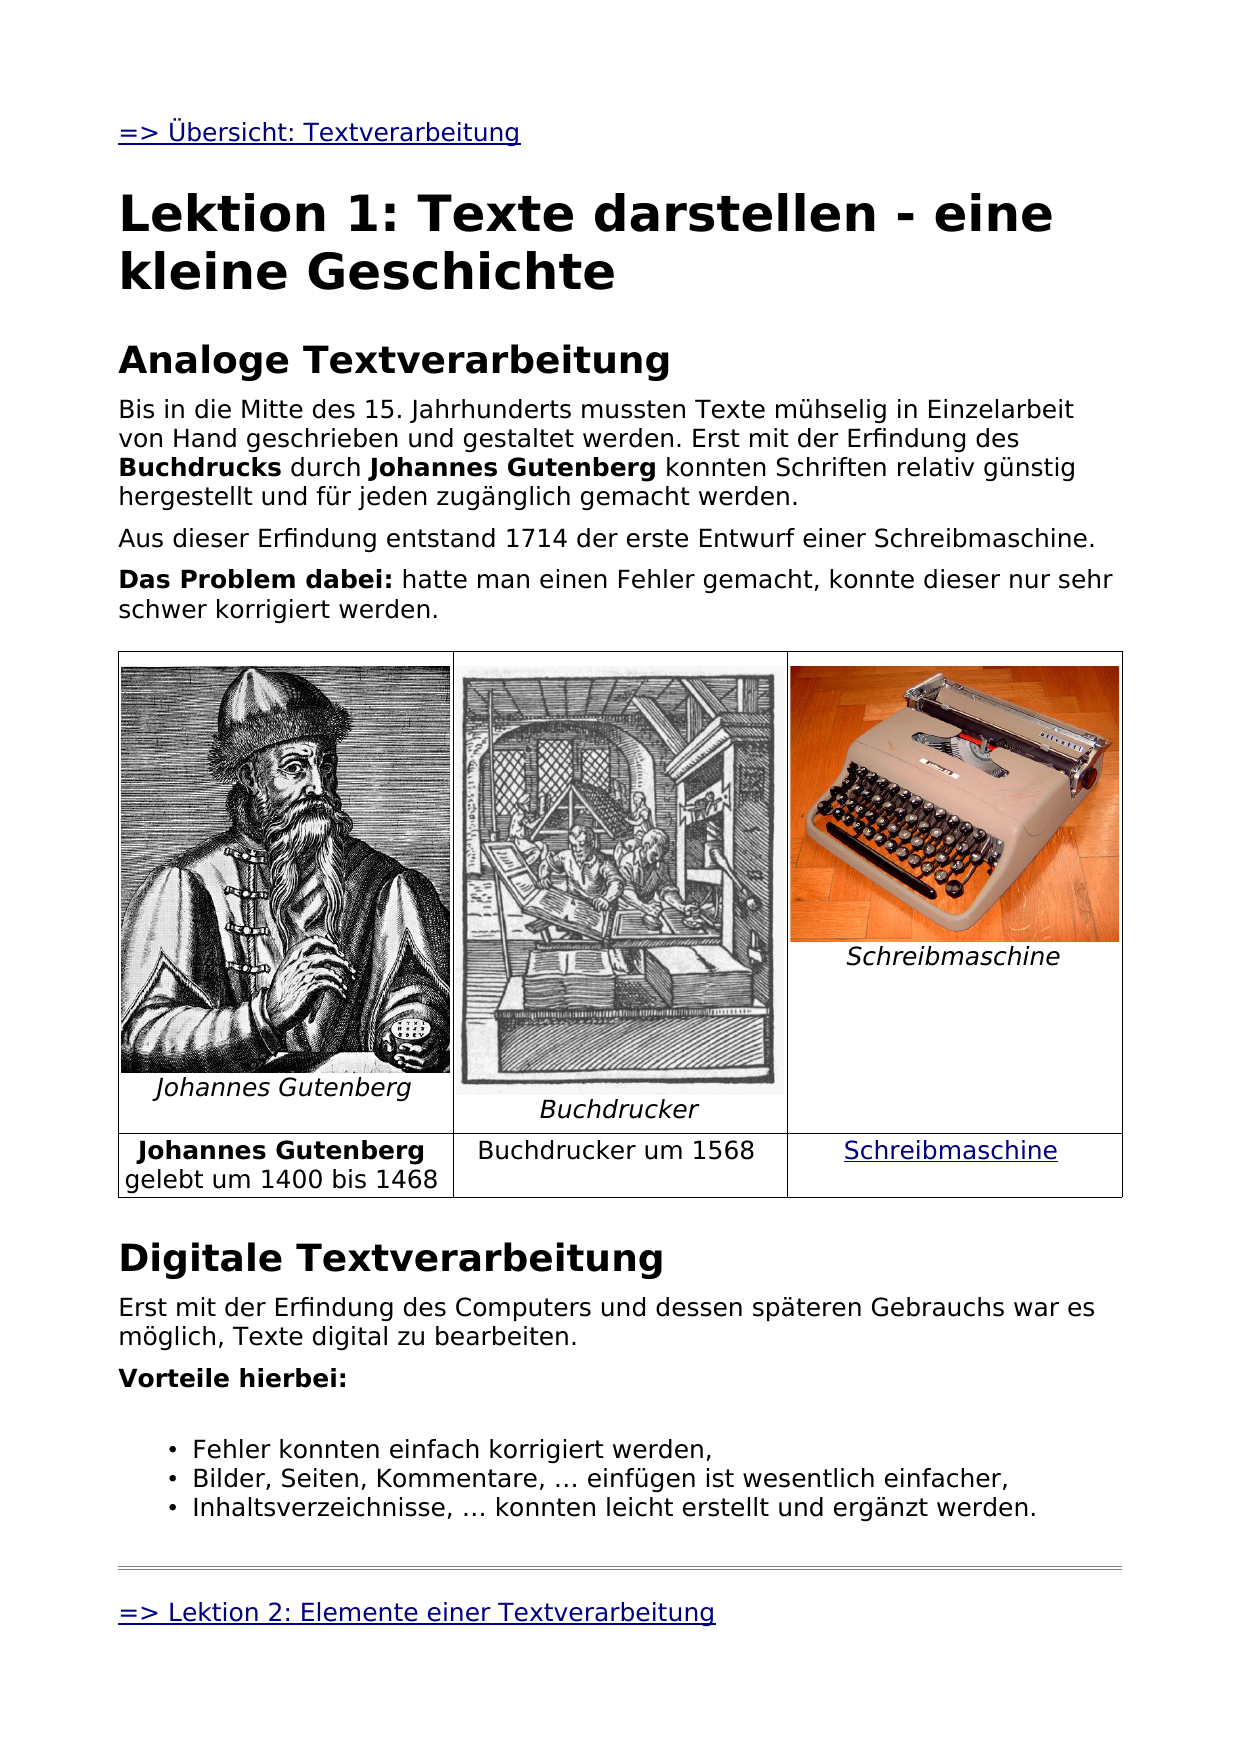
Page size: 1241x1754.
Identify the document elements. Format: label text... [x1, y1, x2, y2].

table_header [119, 652, 453, 1133]
text => Übersicht: Textverarbeitung [118, 118, 1122, 147]
subtitle Lektion 1: Texte darstellen - eine kleine Geschichte [118, 185, 1122, 301]
text Erst mit der Erfindung des Computers und dessen späteren Gebrauchs war es möglich, Texte digital zu bearbeiten. [118, 1293, 1122, 1351]
text Vorteile hierbei: [118, 1364, 1122, 1393]
text Bis in die Mitte des 15. Jahrhunderts mussten Texte mühselig in Einzelarbeit von Hand geschrieben und gestaltet werden. Erst mit der Erfindung des Buchdrucks durch Johannes Gutenberg konnten Schriften relativ günstig hergestellt und für jeden zugänglich gemacht werden. [118, 395, 1122, 512]
picture [790, 666, 1120, 942]
subtitle Digitale Textverarbeitung [118, 1237, 1122, 1281]
picture [121, 666, 450, 1073]
subtitle Analoge Textverarbeitung [118, 339, 1122, 382]
picture [455, 666, 785, 1095]
table_cell Buchdrucker um 1568 [454, 1134, 787, 1197]
list Fehler konnten einfach korrigiert werden, [177, 1435, 1122, 1464]
text Das Problem dabei: hatte man einen Fehler gemacht, konnte dieser nur sehr schwer korrigiert werden. [118, 566, 1122, 624]
text Aus dieser Erfindung entstand 1714 der erste Entwurf einer Schreibmaschine. [118, 524, 1122, 553]
list Bilder, Seiten, Kommentare, … einfügen ist wesentlich einfacher, [177, 1464, 1122, 1493]
list Inhaltsverzeichnisse, … konnten leicht erstellt und ergänzt werden. [177, 1493, 1122, 1523]
table_header [454, 652, 787, 1133]
table_cell Johannes Gutenberg gelebt um 1400 bis 1468 [119, 1134, 453, 1197]
table_cell Schreibmaschine [788, 1134, 1122, 1197]
text => Lektion 2: Elemente einer Textverarbeitung [118, 1598, 1122, 1628]
table_header [788, 652, 1122, 1133]
